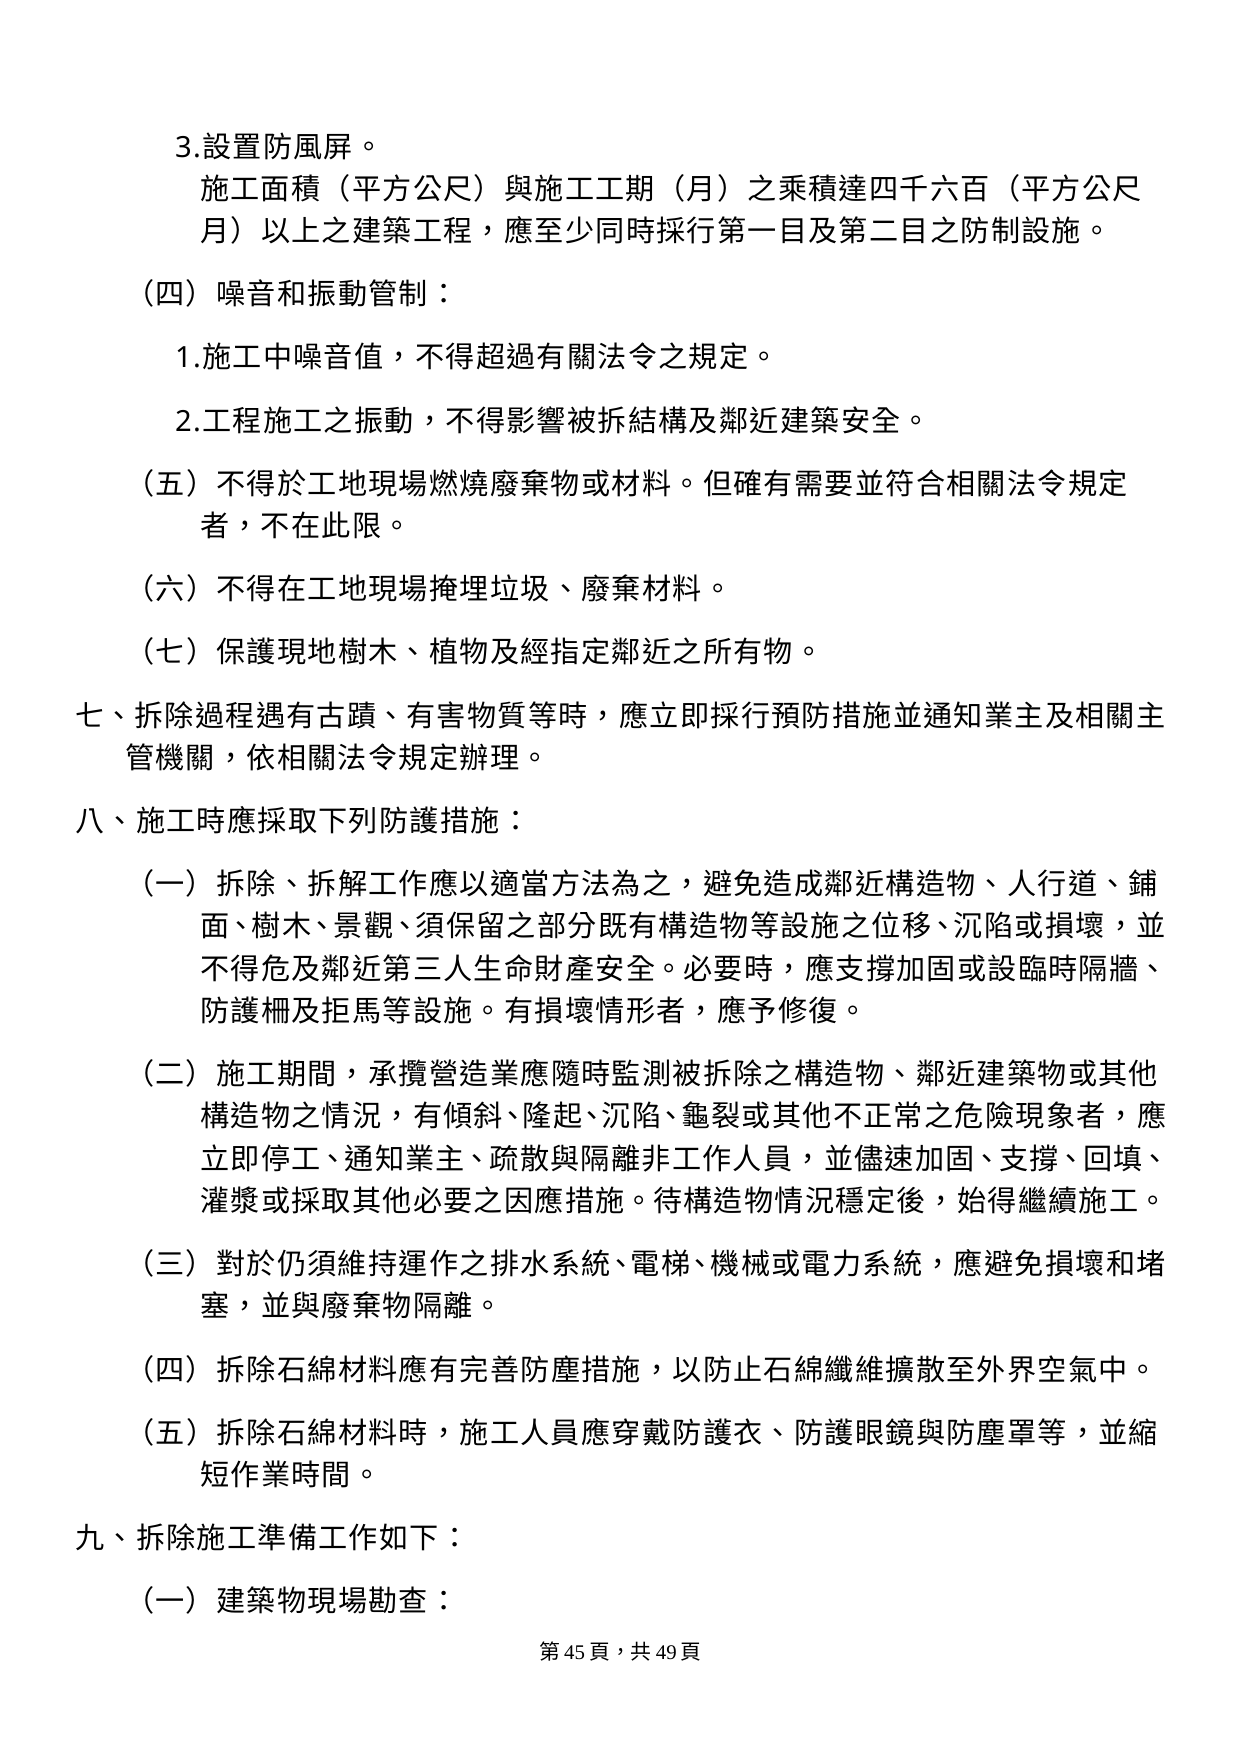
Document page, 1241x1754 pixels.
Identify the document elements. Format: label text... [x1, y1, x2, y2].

table_cell 內政部99.3.2台內營字第0990800820號令訂定，自中華民國九十九年七月一日生效 一、為對建築物拆除工程所產生拆除物進行分類處理，俾利後續再利用，及對已領有拆除執照之建築物進行拆除工程業者，落實工地分類作業，俾利資源有效處理，特訂定本規範。 二、本規範用詞定義如下： （一）拆除：指以工具、機具、炸藥或其他方式破碎及分解建築物。 （二）拆解：指拆除過程中，有系統拆除建築物部分設施，供後續再利用。 （三）回收再利用：指再使用或再生利用之行為。 （四）再使用：指未改變原物質形態，直接重複使用或經適當程序恢復原功用後使用之行為。 （五）再生利用：指改變原物質形態或與其他物質結合，供作為材料、燃料、填料等用途或其他經內政部認定之用途，使產生功用之行為。 （六）產源分類：指於拆除廢棄物產出時，立即採取適當措施使各種廢棄物分別收集、貯存。 （七）代處理：指由合法具有分類處理能力之廠商代為收受並處理可再使用或再生利用之拆除物。 （八）廢棄物清查：指建築物拆除或拆解前，應先進行建築物內各項材料清查並記錄，包含量化及估算拆除或拆解過程中可能產生再使用、再生利用材料及需掩埋廢棄物等之體積及重量。 三、本規範所定工作範圍，包含建築物全部或部分之依序拆解、整理、拆除，與廢棄物之分類、回收、掩埋，及拆除後之基地整理及回填等。 四、本規範資料送審規定如下： （一）施工計畫書： 施工前承攬營造業應分別依建築物拆除施工方式擬具拆除工程施工計畫書，並經相關主管機關備查後始可施工。施工計畫書內容應包含下列項目：工程概述、準備工作、防護設備、拆除作業、拆除物源頭分類、交通維持、安全衛生管理、環境保護、緊急應變等計畫，與需留於原地之各項建築物或設施之保護及損傷修補措施及承攬契約所規定之事項： 1.工程概述：包含工程名稱、業主單位、監督單位、承攬營造業、工程地點、工程規模概述、契約工期、拆除物內容概述。 2.準備工作計畫：包含申請書、建築物之權利證明文件或其他證明、工程圖樣、基地環境調查、拆除建築物本身及基地四周環境進行調查，依據調查結果選定施工方法及機具。 3.防護設備計畫：包含安全圍籬、臨時支撐、鷹架、防塵帆布網、安全防護措施及設備。 4.拆除作業計畫（包含地上及地下構造物之拆除作業）：。包含工法與促使廢棄物減量及提升再利用價值之程序。 5.拆除物源頭分類計畫：包含於主結構體破壞前，將可再使用和可再利用材料或構件進行拆解，並規劃適當之拆除物堆置區域。 6.交通維持計畫：承攬營造業應配合工程施工計畫，擬定交通維持計畫。 7.安全衛生管理計畫：包含勞工及工地之安全防護措施，並應提供必要之人身保險。 8.環境保護計畫：包含水污染防治、空氣污染防制、噪音和振動管制。 9.緊急應變計畫：包含緊急應變組織及應變程序。 （二）事業廢棄物清理計畫書： 1.承攬營造業拆除施工前，應檢具事業廢棄物清理計畫書送審，並經環保機關核准後，始得營運。 2.事業廢棄物清理計畫書內容，應包括事業基本資料、營建工程之類別及施工面積、工程產生土方種類及載運量、事業廢棄物種類、數量及其清理方式（包含貯存方式、地點、清除、處理、最終處置或再利用方式）、再生資源項目、數量及回收再利用方式、事業於遷廠、停（歇）業、宣告破產之廢棄物清理計畫，及有害事業廢棄物緊急應變計畫。 （三）事業廢棄物清理報告： 承攬營造業進行拆除施工過程時，應依事業廢棄物清理計畫書核准之清理方式，清理產出之事業廢棄物，上網申報事業廢棄物之產出、貯存情形及清理流向（遞送三聯單）；並應將申報資料作成報告。 （四）有其他安全考量者，承攬營造業須應提交安全支撐或補強計畫；拆除作業採爆破方式者，應專案報請中央主管機關同意。 （五）拆除工程併建造執照申請時，第二款至前款之送審資料得併入整體工程相關計畫書或報告。 五、為達回收再利用之目的，應將營建廢棄物加以分類及妥善處理。 六、環境保護規定如下： （一）確保各項施工符合環境保護法令規定及公共工程施工綱要規範第○一五七二章「環境保護」之相關規定。 （二）水污染防治： 1.確認拆除工作對鄰近水道、地下水及生態不生有害影響。 2.符合水污染防治法之營建工地定義者，應依水污染防治法相關規定辦理。 3.含懸浮固體或有害物質之廢水，其處理或排放應依環境保護相關法令規定辦理。 （三）承攬營造業於營建工程進行拆除期間，應採行下列抑制粉塵之空氣污染防制設施之ㄧ： 1.設置加壓噴灑水設施。 2.於結構體包覆防塵布。 3.設置防風屏。 施工面積（平方公尺）與施工工期（月）之乘積達四千六百（平方公尺月）以上之建築工程，應至少同時採行第一目及第二目之防制設施。 （四）噪音和振動管制： 1.施工中噪音值，不得超過有關法令之規定。 2.工程施工之振動，不得影響被拆結構及鄰近建築安全。 （五）不得於工地現場燃燒廢棄物或材料。但確有需要並符合相關法令規定者，不在此限。 （六）不得在工地現場掩埋垃圾、廢棄材料。 （七）保護現地樹木、植物及經指定鄰近之所有物。 七、拆除過程遇有古蹟、有害物質等時，應立即採行預防措施並通知業主及相關主管機關，依相關法令規定辦理。 八、施工時應採取下列防護措施： （一）拆除、拆解工作應以適當方法為之，避免造成鄰近構造物、人行道、鋪面、樹木、景觀、須保留之部分既有構造物等設施之位移、沉陷或損壞，並不得危及鄰近第三人生命財產安全。必要時，應支撐加固或設臨時隔牆、防護柵及拒馬等設施。有損壞情形者，應予修復。 （二）施工期間，承攬營造業應隨時監測被拆除之構造物、鄰近建築物或其他構造物之情況，有傾斜、隆起、沉陷、龜裂或其他不正常之危險現象者，應立即停工、通知業主、疏散與隔離非工作人員，並儘速加固、支撐、回填、灌漿或採取其他必要之因應措施。待構造物情況穩定後，始得繼續施工。 （三）對於仍須維持運作之排水系統、電梯、機械或電力系統，應避免損壞和堵塞，並與廢棄物隔離。 （四）拆除石綿材料應有完善防塵措施，以防止石綿纖維擴散至外界空氣中。 （五）拆除石綿材料時，施工人員應穿戴防護衣、防護眼鏡與防塵罩等，並縮短作業時間。 九、拆除施工準備工作如下： （一）建築物現場勘查： 1.為了解建築物之現況及結構特性、建築變動等，據以擬訂符合現況之拆除施工計畫。 2.應參照公共工程施工綱要規範第○二二九一章「工程施工前鄰近建築物現況調查」及各直轄市、縣（市）政府相關規定。 3.現場勘查之前應詳細了解建築結構、建築、工程竣工及使用後之變更等圖說資料。 4.調查鄰近建築物與拆除建築物之位置關係，供未來施作防護措施參考。 5.調查可能存在於被拆除建築物中之石綿、可燃氣液體、有毒等有害物質及危險物品。 （二）施工期間，承攬營造業應事先協調管線單位會同指導施工。發現埋有或附掛未知之電力、電話、自來水、油料、煤氣等管線及排水、灌溉防洪等設備者，承攬營造業應立即以書面報請業主協調其主管機關遷移或拆除後，始得施工。 （三）構造物或設施僅需拆除一部分，而其他部分須予保留者，承攬營造業應於拆除前，先研究其原有構造，並根據其構造擬訂拆除步驟及必要之安全措施，避免於拆除時損及保留部分。拆除後，保留部分之拆除面應予以適當之處理。 （四）建築物構造拆除時，應先將污水槽或化糞池內污水抽乾再予回填；其位於新建基地內或鋪面下方者，應予移除。 十、拆除作業應遵守下列各款安全規定： （一）拆除作業應符合公共工程施工綱要規範第○一五六○章「施工護欄及圍籬」相關規定。 （二）勞工安全衛生應符合公共工程施工綱要規範第○一五二三章、第○一五七四章及營造安全衛生設施標準相關法令規定。 （三）施工期間應確實依照交通維持計畫執行各項交通維持及安全措施。 （四）遇惡劣天氣致對被拆除構造物有產生影響者，應立即停止拆除工作，並採取一切必要安全防護措施；對有被風力或震動摧倒之虞者，應立即拆除，不得留置。 十一、有害廢棄物之移除規定如下： （一）拆除（拆解）施工前，應先移除被污染或有害物質、危險物，移除時應依相關環境保護法令規定採取安全措施，以降低工地現場及處理過程中之危險。 （二）拆除石綿材料，從事下列作業時，應將石綿等加以濕潤。但濕潤石綿發生困難者，不在此限。 1.石綿等之截斷、鑽孔或研磨等作業。 2.塗敷、注入或襯貼有石綿等之物之破碎、解體等作業。 3.將粉狀石綿等投入容器或自該容器取出之作業。 4.粉狀石綿等之混合作業。 （三）符合勞工安全衛生法第二條第二項規定之雇主，應於前款作業場所設置收容石綿等之切屑所必要之有蓋容器。 （四）屬有害事業廢棄物之石綿及其製品，應採取防止飛散措施之固化法處理。 十二、施工過程之檢查及監督規定如下： （一）承攬營造業應負責監督工程之進行，確保工程施工符合本規範相關規定。 （二）建築拆除工程應製作工程施工備忘錄。 十三、拆解施工規定如下： （一）原有構造物或設施之任何部分，於拆下後再使用者，應加註記號，並應於拆除或鑿除時維持完整性及避免損傷，拆下後應於適當地點妥善貯存。拆除過程受損傷部分無法再使用者，應依廢棄物清理法相關規定處理。 （二）拆解過程應嚴加注意接頭及材料組裝相關細節，並使材料及設備損壞減至最低。 （三）確認工人及分包商確係經過說明、訓練，以依據適當之拆解技術執行工作。 （四）拆解過程中應有具拆解經驗之工程人員在現場指導。 （五）拆解過程中工作人員應使用適當之工作平台防墜落設施。 （六）拆解時應保持構造物之結構穩定性。 （七）依通常作業程序依次移除裝飾、傢俱、機械及電力設備。 （八）應依核准之施工計畫拆解順序進行施工。 （九）應將整組未拆解之組件自高處移至地面再進行拆解，並採取一切必要措施以確保安全。 （十）不能回收再利用之材料，其清理應由合法之專業廠商依相關法令規定辦理。 （十一）可再使用之材料，在搬運、處理、貯存及重組之過程中，應給予特別維護及避免受損，確保拆解作業完成後，該材料仍保有適當功能。 十四、拆除施工規定如下： （一）於高水位地區拆除有地下層之建築物時，承攬營造業應採取防止上舉之措施，避免損鄰事件。 （二）拆除後之地下室或坑洞應以符合規定之填築材料填築，並依有關規定予以壓實。地下室或坑洞須經檢查後，始得進行回填。 （三）建物部分拆除時，未拆除結構部分應鑑定結構安全，並提供安全支撐或補強計畫。 （四）每日工作結束後，應使未拆除完竣之建築物保持在安全及穩定狀態。 （五）拆除時，應將磚及混凝土構造儘量拆除至適合回收再利用之塊狀。 十五、拆除物貯存規定如下： （一）拆除物有堆置之必要者，其堆置高度及各區域間之分隔走道，應依勞工安全衛生設施規則或營造安全衛生設施標準規定辦理，並應採行必要措施防止該堆置之拆除物掉落或崩塌。 （二）拆除物得於工區再利用者，應予妥善貯存維護。 十六、廢棄物清理規定如下： （一）依本規範進行拆除作業產生之廢棄物，應依廢棄物清理法相關規定辦理。 （二）拆除完成後，工區應清理乾淨。 [75, 113, 1165, 1631]
